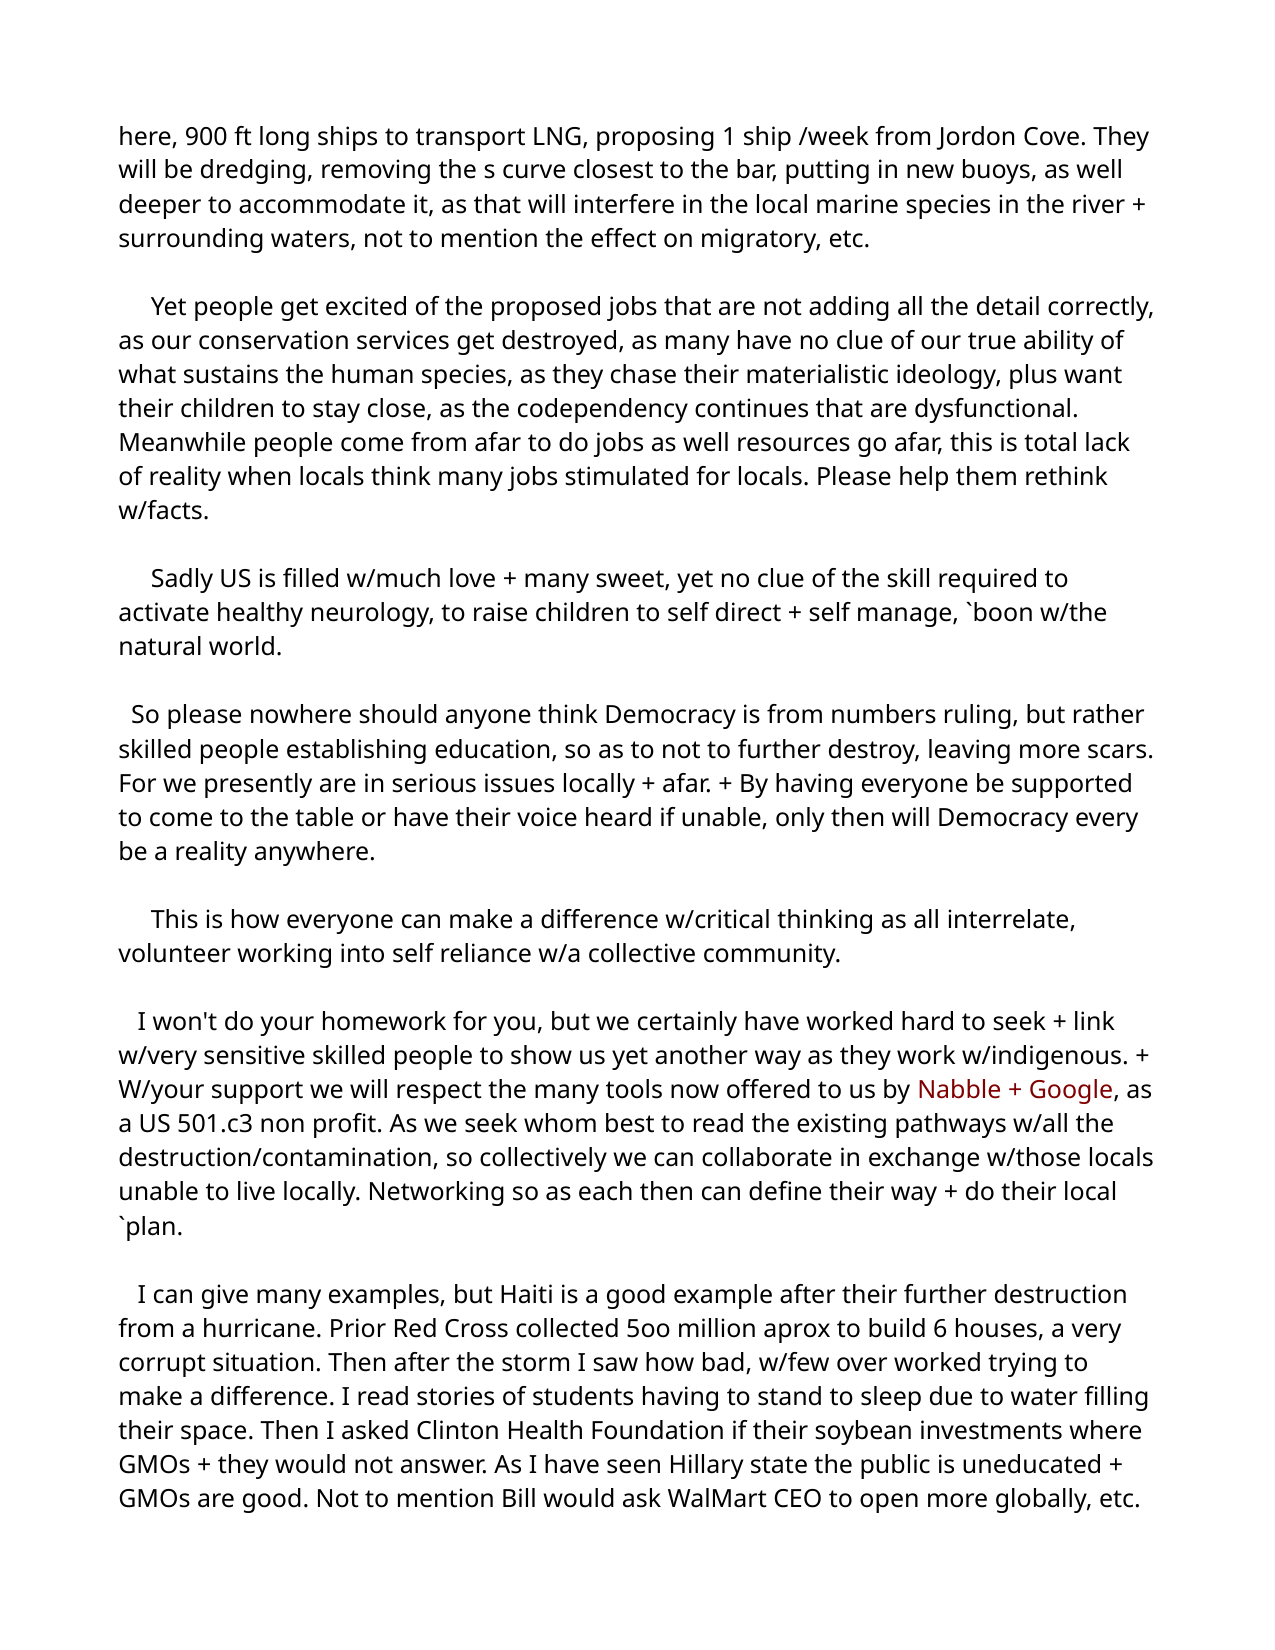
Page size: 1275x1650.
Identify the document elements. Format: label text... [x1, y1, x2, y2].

text I can give many examples, but Haiti is a good example after their further destruction from a hurricane. Prior Red Cross collected 5oo million aprox to build 6 houses, a very corrupt situation. Then after the storm I saw how bad, w/few over worked trying to make a difference. I read stories of students having to stand to sleep due to water filling their space. Then I asked Clinton Health Foundation if their soybean investments where GMOs + they would not answer. As I have seen Hillary state the public is uneducated + GMOs are good. Not to mention Bill would ask WalMart CEO to open more globally, etc. [118, 1276, 1157, 1515]
text So please nowhere should anyone think Democracy is from numbers ruling, but rather skilled people establishing education, so as to not to further destroy, leaving more scars. For we presently are in serious issues locally + afar. + By having everyone be supported to come to the table or have their voice heard if unable, only then will Democracy every be a reality anywhere. [118, 697, 1157, 867]
text Sadly US is filled w/much love + many sweet, yet no clue of the skill required to activate healthy neurology, to raise children to self direct + self manage, `boon w/the natural world. [118, 561, 1157, 663]
text This is how everyone can make a difference w/critical thinking as all interrelate, volunteer working into self reliance w/a collective community. [118, 902, 1157, 970]
text I won't do your homework for you, but we certainly have worked hard to seek + link w/very sensitive skilled people to show us yet another way as they work w/indigenous. + W/your support we will respect the many tools now offered to us by Nabble + Google, as a US 501.c3 non profit. As we seek whom best to read the existing pathways w/all the destruction/contamination, so collectively we can collaborate in exchange w/those locals unable to live locally. Networking so as each then can define their way + do their local `plan. [118, 1004, 1157, 1242]
text Yet people get excited of the proposed jobs that are not adding all the detail correctly, as our conservation services get destroyed, as many have no clue of our true ability of what sustains the human species, as they chase their materialistic ideology, plus want their children to stay close, as the codependency continues that are dysfunctional. Meanwhile people come from afar to do jobs as well resources go afar, this is total lack of reality when locals think many jobs stimulated for locals. Please help them rethink w/facts. [118, 288, 1157, 527]
text here, 900 ft long ships to transport LNG, proposing 1 ship /week from Jordon Cove. They will be dredging, removing the s curve closest to the bar, putting in new buoys, as well deeper to accommodate it, as that will interfere in the local marine species in the river + surrounding waters, not to mention the effect on migratory, etc. [118, 118, 1157, 254]
